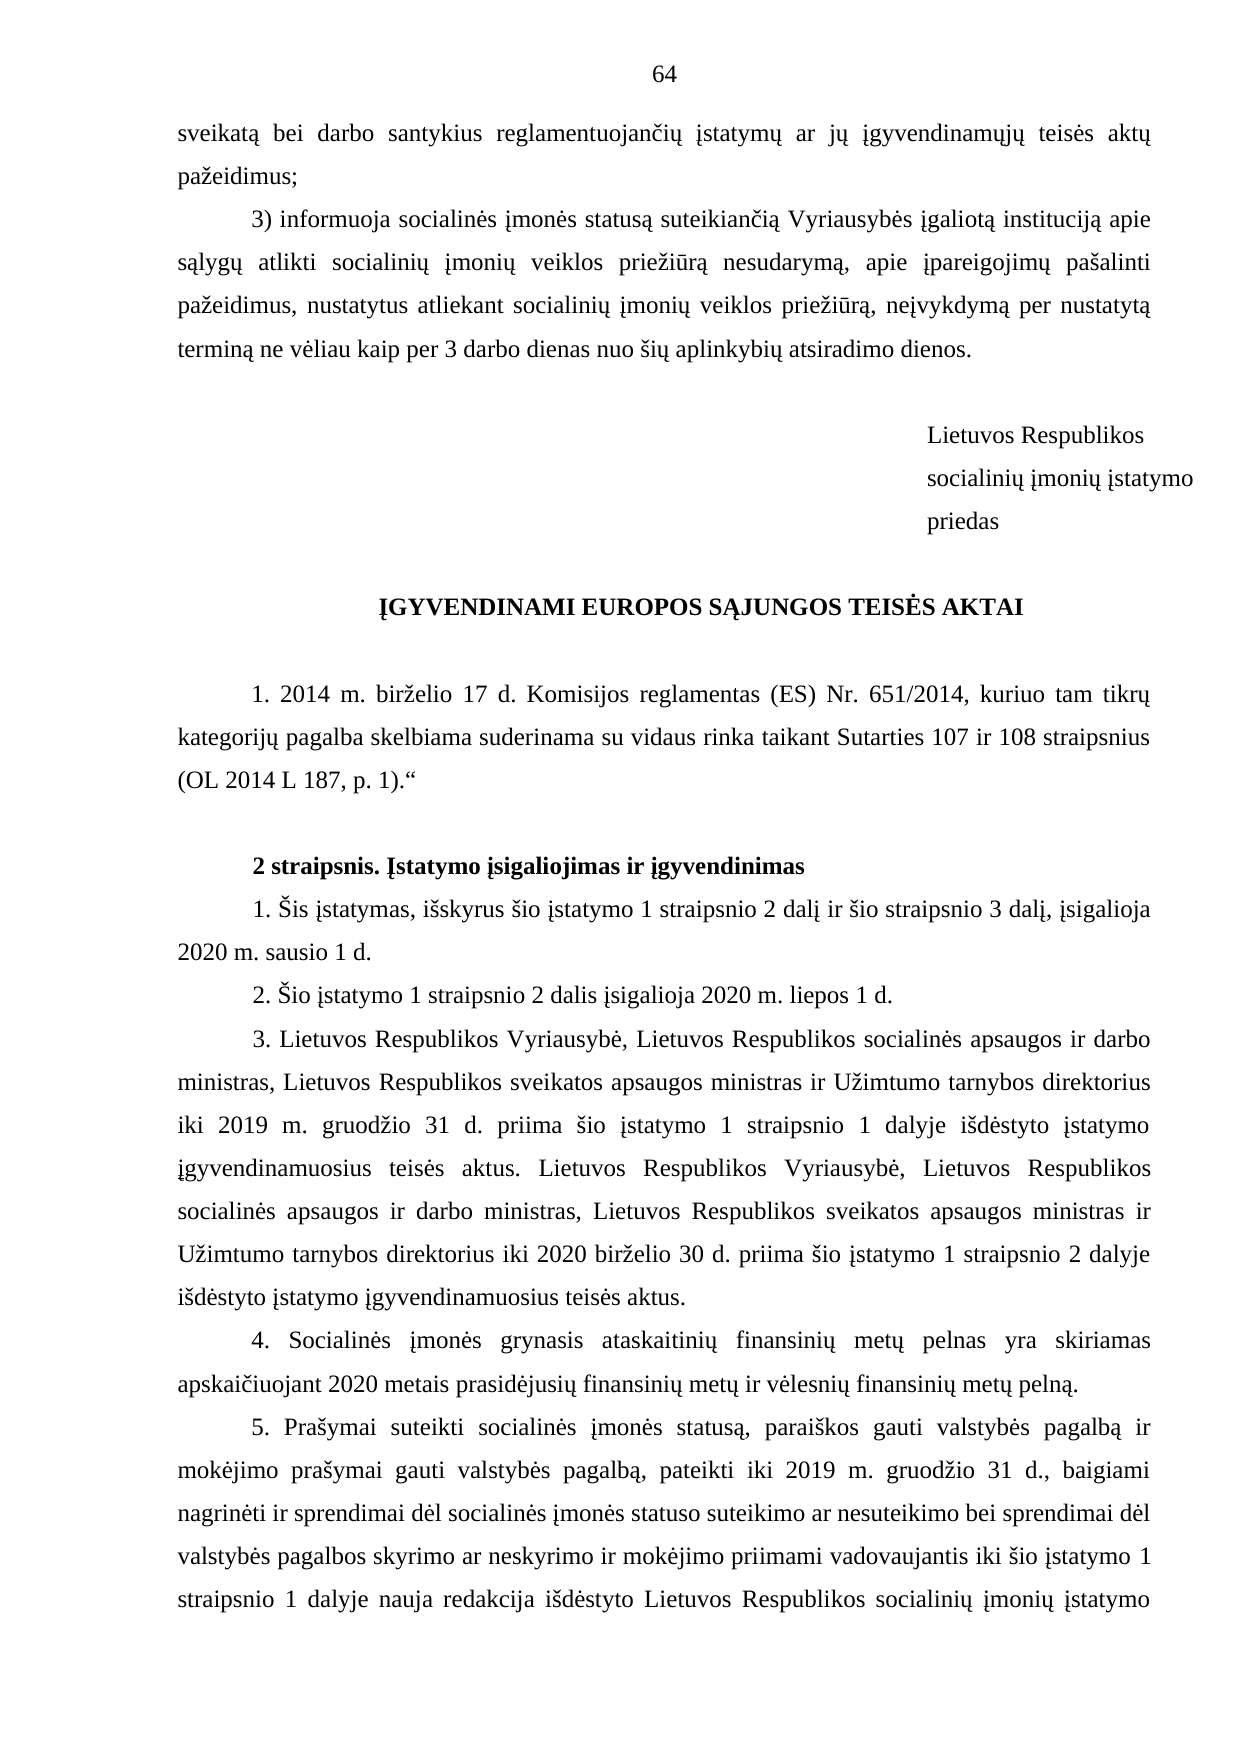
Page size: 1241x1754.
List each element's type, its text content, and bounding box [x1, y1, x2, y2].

text 2. Šio įstatymo 1 straipsnio 2 dalis įsigalioja 2020 m. liepos 1 d. [177, 981, 1152, 1009]
text 3) informuoja socialinės įmonės statusą suteikiančią Vyriausybės įgaliotą instituciją apie sąlygų atlikti socialinių įmonių veiklos priežiūrą nesudarymą, apie įpareigojimų pašalinti pažeidimus, nustatytus atliekant socialinių įmonių veiklos priežiūrą, neįvykdymą per nustatytą terminą ne vėliau kaip per 3 darbo dienas nuo šių aplinkybių atsiradimo dienos. [177, 204, 1152, 362]
text 4. Socialinės įmonės grynasis ataskaitinių finansinių metų pelnas yra skiriamas apskaičiuojant 2020 metais prasidėjusių finansinių metų ir vėlesnių finansinių metų pelną. [177, 1326, 1152, 1397]
text 3. Lietuvos Respublikos Vyriausybė, Lietuvos Respublikos socialinės apsaugos ir darbo ministras, Lietuvos Respublikos sveikatos apsaugos ministras ir Užimtumo tarnybos direktorius iki 2019 m. gruodžio 31 d. priima šio įstatymo 1 straipsnio 1 dalyje išdėstyto įstatymo įgyvendinamuosius teisės aktus. Lietuvos Respublikos Vyriausybė, Lietuvos Respublikos socialinės apsaugos ir darbo ministras, Lietuvos Respublikos sveikatos apsaugos ministras ir Užimtumo tarnybos direktorius iki 2020 birželio 30 d. priima šio įstatymo 1 straipsnio 2 dalyje išdėstyto įstatymo įgyvendinamuosius teisės aktus. [177, 1024, 1152, 1311]
text 1. 2014 m. birželio 17 d. Komisijos reglamentas (ES) Nr. 651/2014, kuriuo tam tikrų kategorijų pagalba skelbiama suderinama su vidaus rinka taikant Sutarties 107 ir 108 straipsnius (OL 2014 L 187, p. 1).“ [177, 679, 1152, 794]
text ĮGYVENDINAMI EUROPOS SĄJUNGOS TEISĖS AKTAI [177, 592, 1152, 621]
text sveikatą bei darbo santykius reglamentuojančių įstatymų ar jų įgyvendinamųjų teisės aktų pažeidimus; [177, 118, 1152, 190]
table_header Lietuvos Respublikos socialinių įmonių įstatymo priedas [794, 420, 1174, 549]
text 2 straipsnis. Įstatymo įsigaliojimas ir įgyvendinimas [177, 851, 1152, 880]
text 5. Prašymai suteikti socialinės įmonės statusą, paraiškos gauti valstybės pagalbą ir mokėjimo prašymai gauti valstybės pagalbą, pateikti iki 2019 m. gruodžio 31 d., baigiami nagrinėti ir sprendimai dėl socialinės įmonės statuso suteikimo ar nesuteikimo bei sprendimai dėl valstybės pagalbos skyrimo ar neskyrimo ir mokėjimo priimami vadovaujantis iki šio įstatymo 1 straipsnio 1 dalyje nauja redakcija išdėstyto Lietuvos Respublikos socialinių įmonių įstatymo [177, 1412, 1152, 1613]
text 1. Šis įstatymas, išskyrus šio įstatymo 1 straipsnio 2 dalį ir šio straipsnio 3 dalį, įsigalioja 2020 m. sausio 1 d. [177, 894, 1152, 966]
